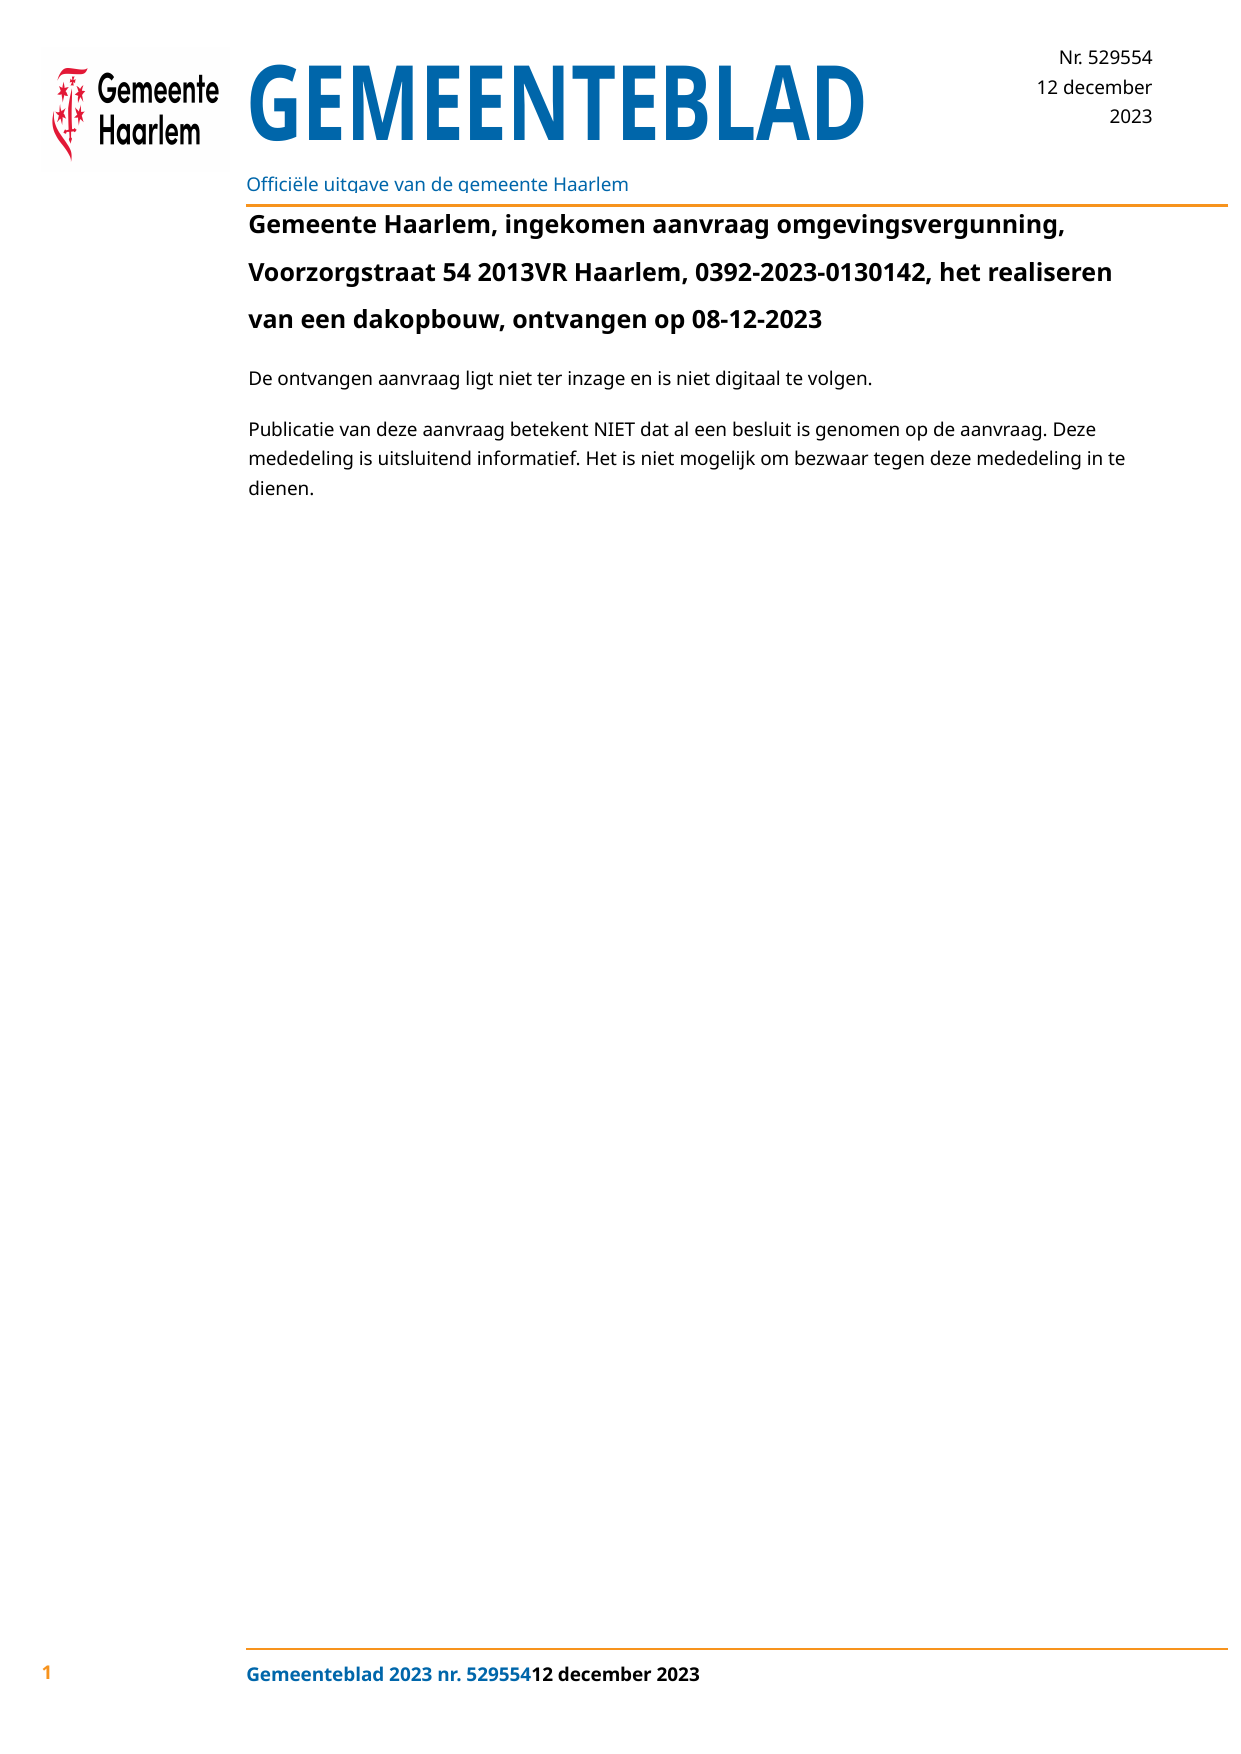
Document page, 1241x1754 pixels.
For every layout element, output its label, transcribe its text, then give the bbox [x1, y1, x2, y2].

picture [41, 47, 231, 172]
text Publicatie van deze aanvraag betekent NIET dat al een besluit is genomen op de aanvraag. Deze mededeling is uitsluitend informatief. Het is niet mogelijk om bezwaar tegen deze mededeling in te dienen. [248, 416, 1152, 501]
text De ontvangen aanvraag ligt niet ter inzage en is niet digitaal te volgen. [248, 366, 1152, 391]
text Gemeente Haarlem, ingekomen aanvraag omgevingsvergunning, Voorzorgstraat 54 2013VR Haarlem, 0392-2023-0130142, het realiseren van een dakopbouw, ontvangen op 08-12-2023 [248, 207, 1152, 336]
